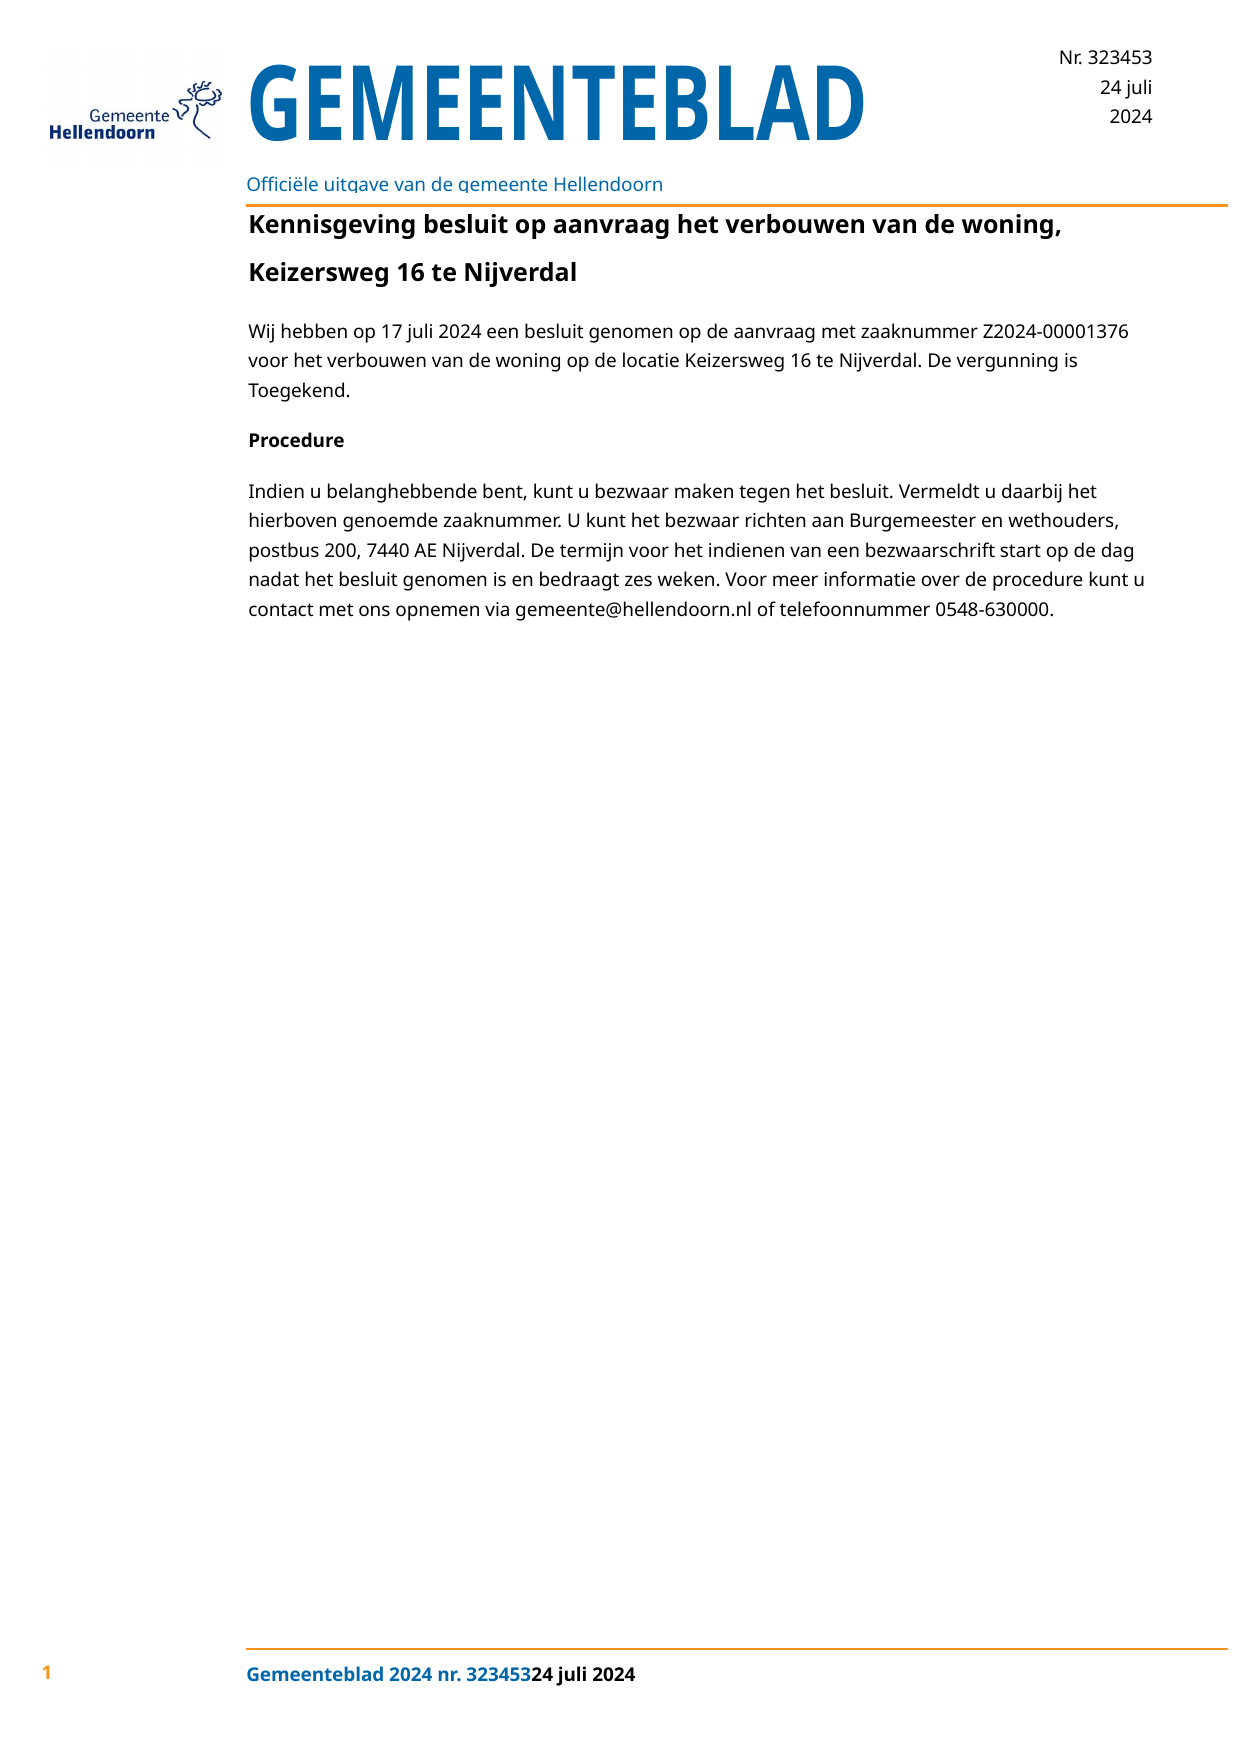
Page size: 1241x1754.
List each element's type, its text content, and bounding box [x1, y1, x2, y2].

text Kennisgeving besluit op aanvraag het verbouwen van de woning, Keizersweg 16 te Nijverdal [248, 207, 1152, 288]
text Indien u belanghebbende bent, kunt u bezwaar maken tegen het besluit. Vermeldt u daarbij het hierboven genoemde zaaknummer. U kunt het bezwaar richten aan Burgemeester en wethouders, postbus 200, 7440 AE Nijverdal. De termijn voor het indienen van een bezwaarschrift start op de dag nadat het besluit genomen is en bedraagt zes weken. Voor meer informatie over de procedure kunt u contact met ons opnemen via gemeente@hellendoorn.nl of telefoonnummer 0548-630000. [248, 478, 1152, 622]
picture [41, 47, 231, 172]
text Procedure [248, 427, 1152, 453]
text Wij hebben op 17 juli 2024 een besluit genomen op de aanvraag met zaaknummer Z2024-00001376 voor het verbouwen van de woning op de locatie Keizersweg 16 te Nijverdal. De vergunning is Toegekend. [248, 318, 1152, 403]
